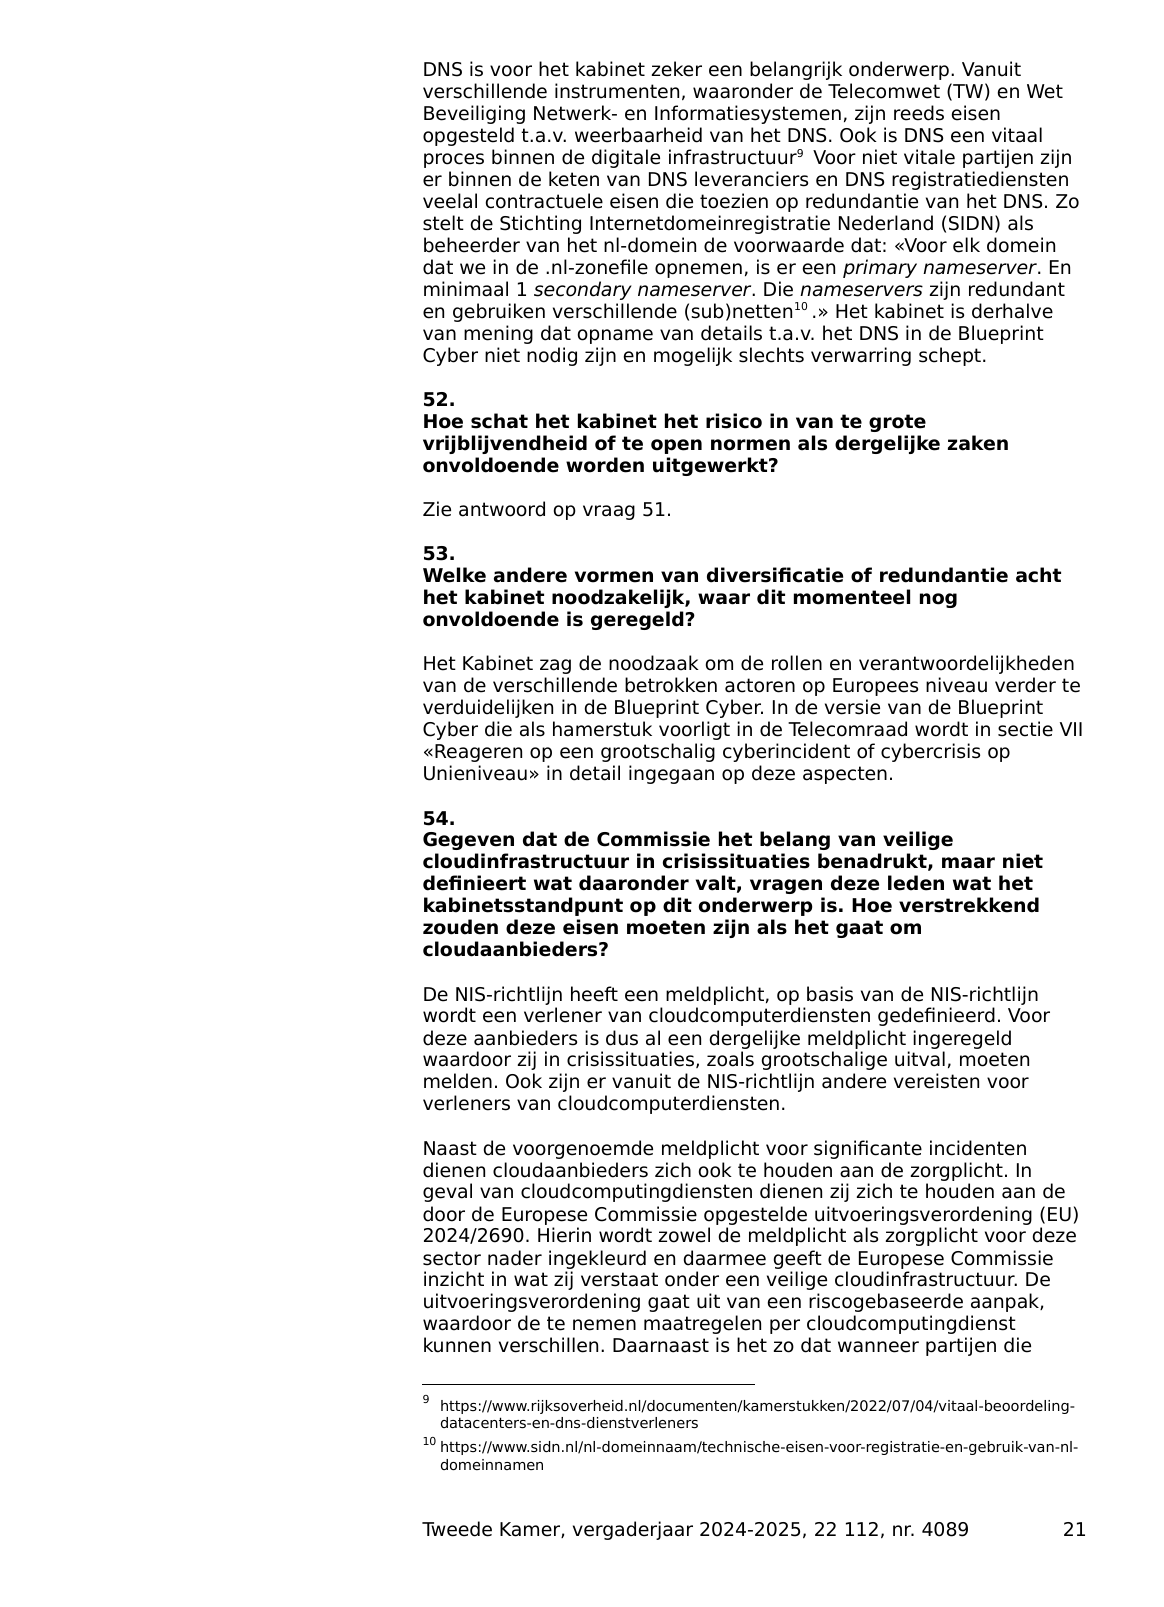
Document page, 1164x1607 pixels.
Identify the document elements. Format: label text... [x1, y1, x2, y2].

text 53. [422, 543, 1087, 565]
text Naast de voorgenoemde meldplicht voor significante incidenten dienen cloudaanbieders zich ook te houden aan de zorgplicht. In geval van cloudcomputingdiensten dienen zij zich te houden aan de door de Europese Commissie opgestelde uitvoeringsverordening (EU) 2024/2690. Hierin wordt zowel de meldplicht als zorgplicht voor deze sector nader ingekleurd en daarmee geeft de Europese Commissie inzicht in wat zij verstaat onder een veilige cloudinfrastructuur. De uitvoeringsverordening gaat uit van een riscogebaseerde aanpak, waardoor de te nemen maatregelen per cloudcomputingdienst kunnen verschillen. Daarnaast is het zo dat wanneer partijen die [422, 1137, 1087, 1357]
text https://www.sidn.nl/nl-domeinnaam/technische-eisen-voor-registratie-en-gebruik-van-nl-domeinnamen [422, 1435, 1087, 1474]
text Zie antwoord op vraag 51. [422, 499, 1087, 521]
text Gegeven dat de Commissie het belang van veilige cloudinfrastructuur in crisissituaties benadrukt, maar niet definieert wat daaronder valt, vragen deze leden wat het kabinetsstandpunt op dit onderwerp is. Hoe verstrekkend zouden deze eisen moeten zijn als het gaat om cloudaanbieders? [422, 829, 1087, 961]
text De NIS-richtlijn heeft een meldplicht, op basis van de NIS-richtlijn wordt een verlener van cloudcomputerdiensten gedefinieerd. Voor deze aanbieders is dus al een dergelijke meldplicht ingeregeld waardoor zij in crisissituaties, zoals grootschalige uitval, moeten melden. Ook zijn er vanuit de NIS-richtlijn andere vereisten voor verleners van cloudcomputerdiensten. [422, 983, 1087, 1115]
text https://www.rijksoverheid.nl/documenten/kamerstukken/2022/07/04/vitaal-beoordeling-datacenters-en-dns-dienstverleners [422, 1393, 1087, 1432]
text Hoe schat het kabinet het risico in van te grote vrijblijvendheid of te open normen als dergelijke zaken onvoldoende worden uitgewerkt? [422, 411, 1087, 477]
text Het Kabinet zag de noodzaak om de rollen en verantwoordelijkheden van de verschillende betrokken actoren op Europees niveau verder te verduidelijken in de Blueprint Cyber. In de versie van de Blueprint Cyber die als hamerstuk voorligt in de Telecomraad wordt in sectie VII «Reageren op een grootschalig cyberincident of cybercrisis op Unieniveau» in detail ingegaan op deze aspecten. [422, 653, 1087, 785]
text DNS is voor het kabinet zeker een belangrijk onderwerp. Vanuit verschillende instrumenten, waaronder de Telecomwet (TW) en Wet Beveiliging Netwerk- en Informatiesystemen, zijn reeds eisen opgesteld t.a.v. weerbaarheid van het DNS. Ook is DNS een vitaal proces binnen de digitale infrastructuur Voor niet vitale partijen zijn er binnen de keten van DNS leveranciers en DNS registratiediensten veelal contractuele eisen die toezien op redundantie van het DNS. Zo stelt de Stichting Internetdomeinregistratie Nederland (SIDN) als beheerder van het nl-domein de voorwaarde dat: «Voor elk domein dat we in de .nl-zonefile opnemen, is er een primary nameserver. En minimaal 1 secondary nameserver. Die nameservers zijn redundant en gebruiken verschillende (sub)netten.» Het kabinet is derhalve van mening dat opname van details t.a.v. het DNS in de Blueprint Cyber niet nodig zijn en mogelijk slechts verwarring schept. [422, 59, 1087, 367]
text Welke andere vormen van diversificatie of redundantie acht het kabinet noodzakelijk, waar dit momenteel nog onvoldoende is geregeld? [422, 565, 1087, 631]
text 52. [422, 389, 1087, 411]
text 54. [422, 807, 1087, 829]
